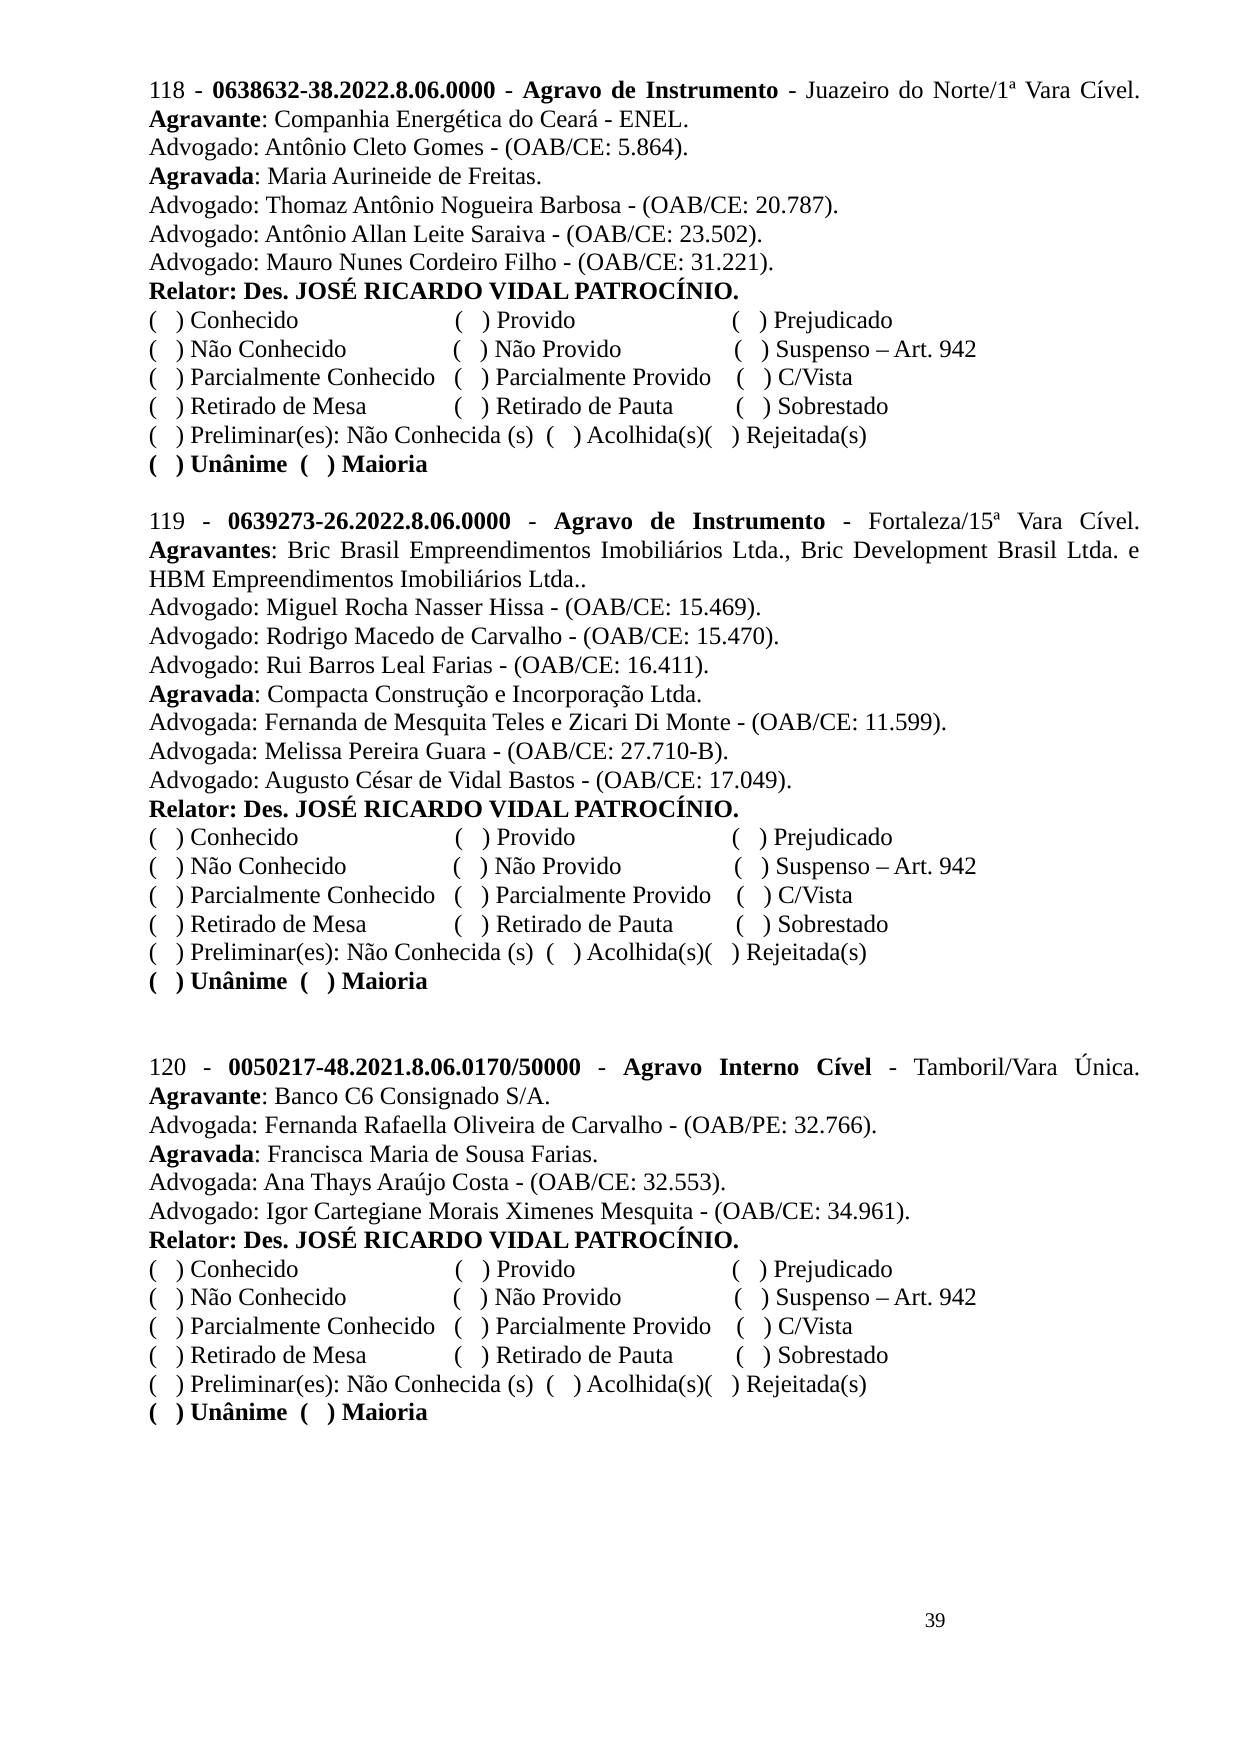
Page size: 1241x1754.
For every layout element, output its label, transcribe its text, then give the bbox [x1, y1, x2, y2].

text Advogada: Fernanda Rafaella Oliveira de Carvalho - (OAB/PE: 32.766). [148, 1110, 1141, 1139]
text Advogada: Fernanda de Mesquita Teles e Zicari Di Monte - (OAB/CE: 11.599). [148, 707, 1141, 736]
text ( ) Retirado de Mesa ( ) Retirado de Pauta ( ) Sobrestado [148, 391, 1158, 420]
text ( ) Retirado de Mesa ( ) Retirado de Pauta ( ) Sobrestado [148, 909, 1158, 937]
text ( ) Não Conhecido ( ) Não Provido ( ) Suspenso – Art. 942 [148, 334, 1158, 362]
text Relator: Des. JOSÉ RICARDO VIDAL PATROCÍNIO. [148, 276, 1141, 305]
text Advogado: Miguel Rocha Nasser Hissa - (OAB/CE: 15.469). [148, 592, 1141, 621]
text 119 - 0639273-26.2022.8.06.0000 - Agravo de Instrumento - Fortaleza/15ª Vara Cível. Agravantes: Bric Brasil Empreendimentos Imobiliários Ltda., Bric Development Brasil Ltda. e HBM Empreendimentos Imobiliários Ltda.. [148, 506, 1141, 592]
text Advogado: Thomaz Antônio Nogueira Barbosa - (OAB/CE: 20.787). [148, 190, 1141, 219]
text ( ) Unânime ( ) Maioria [148, 449, 1158, 477]
text ( ) Preliminar(es): Não Conhecida (s) ( ) Acolhida(s)( ) Rejeitada(s) [148, 1369, 1158, 1397]
text Relator: Des. JOSÉ RICARDO VIDAL PATROCÍNIO. [148, 1225, 1141, 1254]
text ( ) Não Conhecido ( ) Não Provido ( ) Suspenso – Art. 942 [148, 851, 1158, 880]
text Advogado: Antônio Allan Leite Saraiva - (OAB/CE: 23.502). [148, 219, 1141, 247]
text Advogada: Ana Thays Araújo Costa - (OAB/CE: 32.553). [148, 1167, 1141, 1196]
text ( ) Conhecido ( ) Provido ( ) Prejudicado [148, 1254, 1141, 1282]
text ( ) Conhecido ( ) Provido ( ) Prejudicado [148, 305, 1141, 334]
text Advogado: Mauro Nunes Cordeiro Filho - (OAB/CE: 31.221). [148, 247, 1141, 276]
text ( ) Unânime ( ) Maioria [148, 966, 1158, 995]
text ( ) Parcialmente Conhecido ( ) Parcialmente Provido ( ) C/Vista [148, 1311, 1158, 1340]
text ( ) Preliminar(es): Não Conhecida (s) ( ) Acolhida(s)( ) Rejeitada(s) [148, 420, 1158, 449]
text Advogado: Antônio Cleto Gomes - (OAB/CE: 5.864). [148, 132, 1141, 161]
text ( ) Parcialmente Conhecido ( ) Parcialmente Provido ( ) C/Vista [148, 880, 1158, 909]
text ( ) Retirado de Mesa ( ) Retirado de Pauta ( ) Sobrestado [148, 1340, 1158, 1369]
text Agravada: Maria Aurineide de Freitas. [148, 161, 1141, 190]
text Relator: Des. JOSÉ RICARDO VIDAL PATROCÍNIO. [148, 794, 1141, 822]
text 118 - 0638632-38.2022.8.06.0000 - Agravo de Instrumento - Juazeiro do Norte/1ª Vara Cível. Agravante: Companhia Energética do Ceará - ENEL. [148, 75, 1141, 132]
text ( ) Parcialmente Conhecido ( ) Parcialmente Provido ( ) C/Vista [148, 362, 1158, 391]
text Advogado: Rodrigo Macedo de Carvalho - (OAB/CE: 15.470). [148, 621, 1141, 650]
text Advogado: Augusto César de Vidal Bastos - (OAB/CE: 17.049). [148, 765, 1141, 794]
text Agravada: Francisca Maria de Sousa Farias. [148, 1139, 1141, 1167]
text Advogado: Rui Barros Leal Farias - (OAB/CE: 16.411). [148, 650, 1141, 679]
text ( ) Preliminar(es): Não Conhecida (s) ( ) Acolhida(s)( ) Rejeitada(s) [148, 937, 1158, 966]
text ( ) Unânime ( ) Maioria [148, 1397, 1158, 1426]
text 120 - 0050217-48.2021.8.06.0170/50000 - Agravo Interno Cível - Tamboril/Vara Única. Agravante: Banco C6 Consignado S/A. [148, 1052, 1141, 1110]
text Advogado: Igor Cartegiane Morais Ximenes Mesquita - (OAB/CE: 34.961). [148, 1196, 1141, 1225]
text ( ) Conhecido ( ) Provido ( ) Prejudicado [148, 822, 1141, 851]
text Agravada: Compacta Construção e Incorporação Ltda. [148, 679, 1141, 707]
text Advogada: Melissa Pereira Guara - (OAB/CE: 27.710-B). [148, 736, 1141, 765]
text ( ) Não Conhecido ( ) Não Provido ( ) Suspenso – Art. 942 [148, 1282, 1158, 1311]
